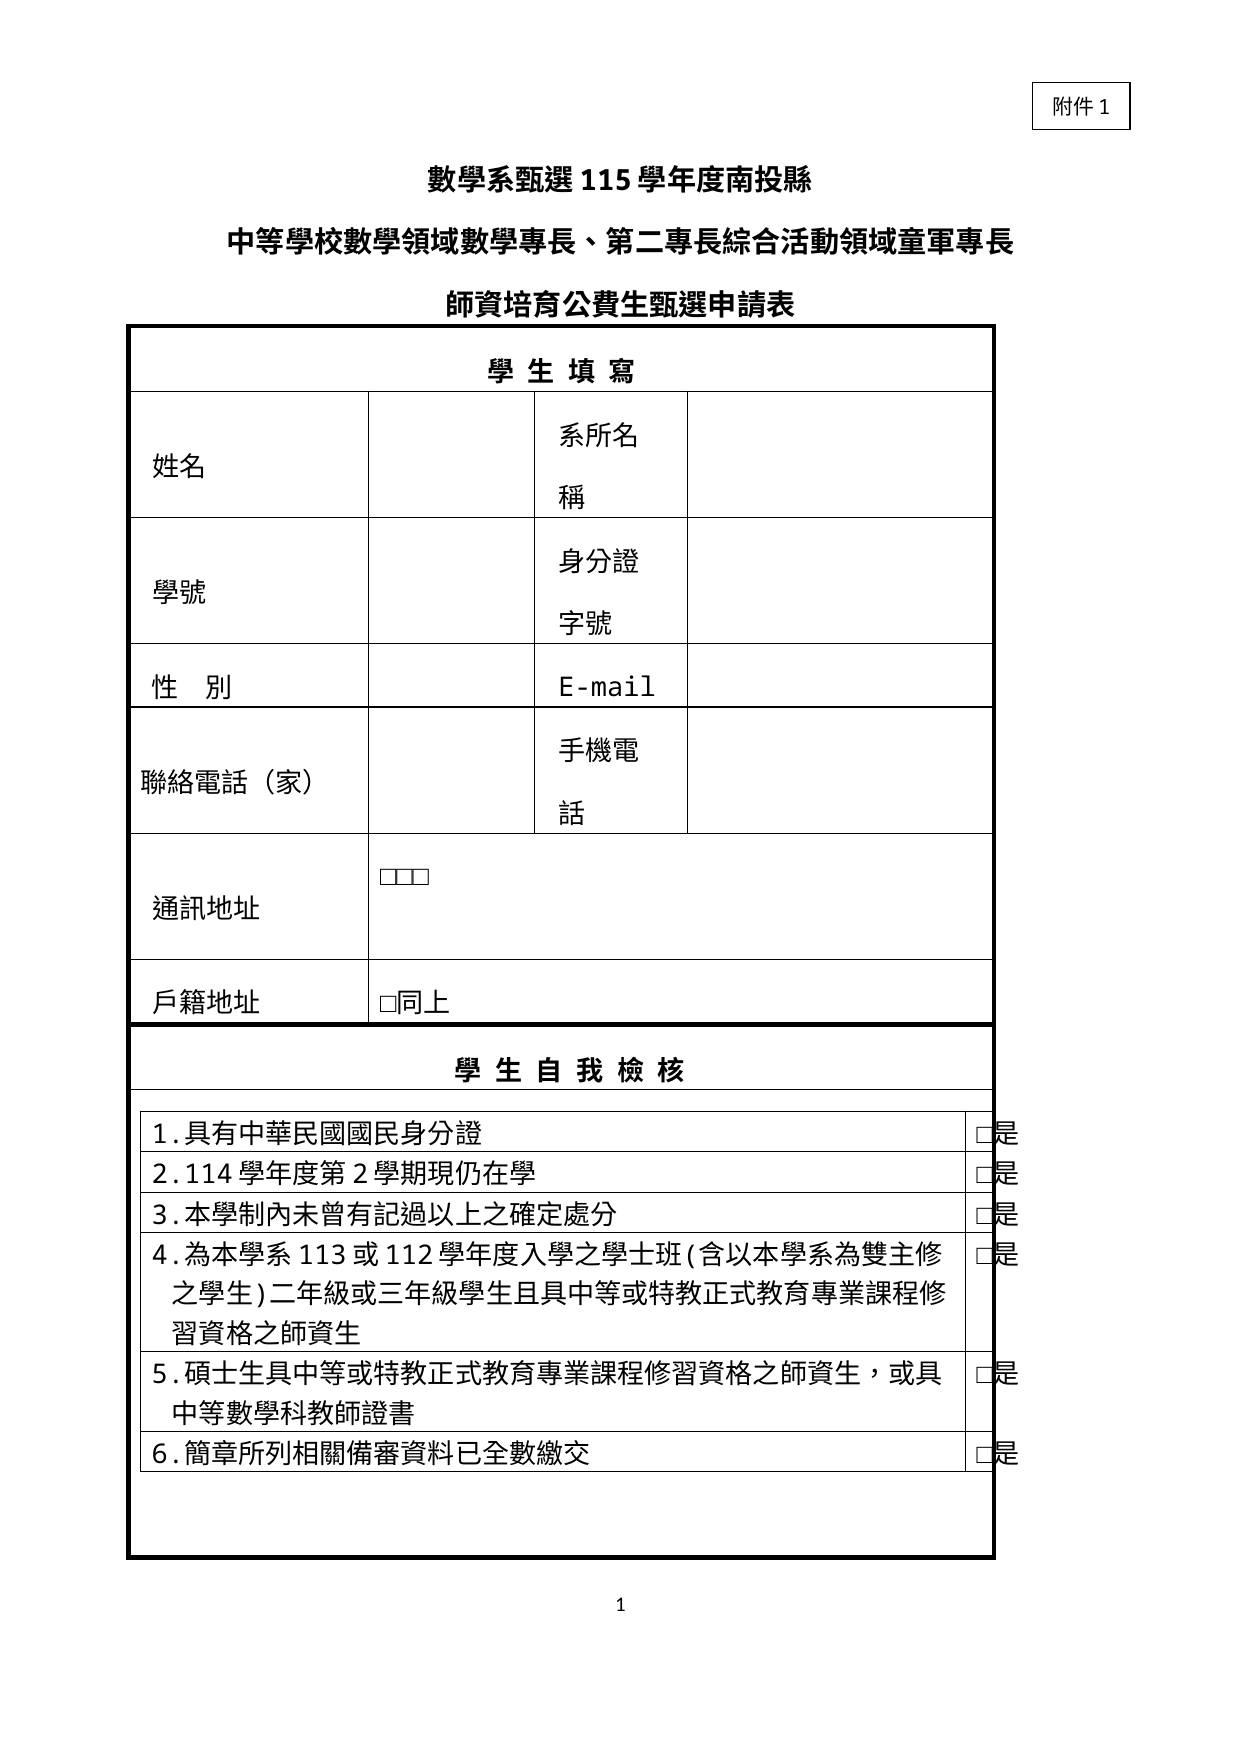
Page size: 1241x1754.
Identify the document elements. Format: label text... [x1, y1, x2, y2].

table_cell □是 [966, 1352, 992, 1431]
table_cell □同上 [369, 960, 992, 1022]
table_cell □是 [966, 1193, 992, 1232]
table_cell [369, 518, 534, 643]
table_cell 2.114學年度第2學期現仍在學 [141, 1152, 965, 1192]
text 附件1 [1048, 91, 1114, 121]
text 數學系甄選115學年度南投縣 [187, 136, 1053, 198]
table_cell □是 [977, 1368, 991, 1382]
table_cell 身分證字號 [535, 518, 687, 643]
table_cell [688, 392, 992, 517]
table_cell 姓名 [131, 392, 368, 517]
table_cell [369, 708, 534, 832]
table_cell 3.本學制內未曾有記過以上之確定處分 [141, 1193, 965, 1232]
table_cell □是 [966, 1152, 992, 1192]
table_cell 通訊地址 [131, 834, 368, 958]
table_cell 性 別 [131, 644, 368, 706]
text 師資培育公費生甄選申請表 [187, 261, 1053, 323]
table_cell 學 生 自 我 檢 核 [131, 1027, 992, 1089]
table_header 1.具有中華民國國民身分證 [141, 1112, 965, 1151]
table_cell 學號 [131, 518, 368, 643]
table_header □是 [966, 1112, 992, 1151]
table_cell 聯絡電話（家） [131, 708, 368, 832]
table_cell □是 [977, 1168, 991, 1182]
table_header 學 生 填 寫 [131, 328, 992, 391]
table_cell □□□ [369, 834, 992, 958]
table_cell 6.簡章所列相關備審資料已全數繳交 [141, 1432, 965, 1471]
table_cell [369, 392, 534, 517]
table_cell [688, 518, 992, 643]
table_cell 5.碩士生具中等或特教正式教育專業課程修習資格之師資生，或具中等數學科教師證書 [141, 1352, 965, 1431]
table_cell 手機電話 [535, 708, 687, 832]
table_cell [688, 708, 992, 832]
table_cell 系所名稱 [535, 392, 687, 517]
table_cell □是 [977, 1209, 991, 1223]
text [1033, 83, 1129, 129]
table_cell □是 [977, 1249, 991, 1263]
table_cell [131, 1090, 992, 1555]
table_cell E-mail [535, 644, 687, 706]
table_cell [369, 644, 534, 706]
table_cell □是 [966, 1233, 992, 1351]
table_cell 4.為本學系113或112學年度入學之學士班(含以本學系為雙主修之學生)二年級或三年級學生且具中等或特教正式教育專業課程修習資格之師資生 [141, 1233, 965, 1351]
text 中等學校數學領域數學專長、第二專長綜合活動領域童軍專長 [187, 198, 1053, 261]
table_cell [688, 644, 992, 706]
table_cell □是 [966, 1432, 992, 1471]
table_cell 戶籍地址 [131, 960, 368, 1022]
table_cell □是 [977, 1448, 991, 1462]
table_header □是 [977, 1128, 991, 1142]
